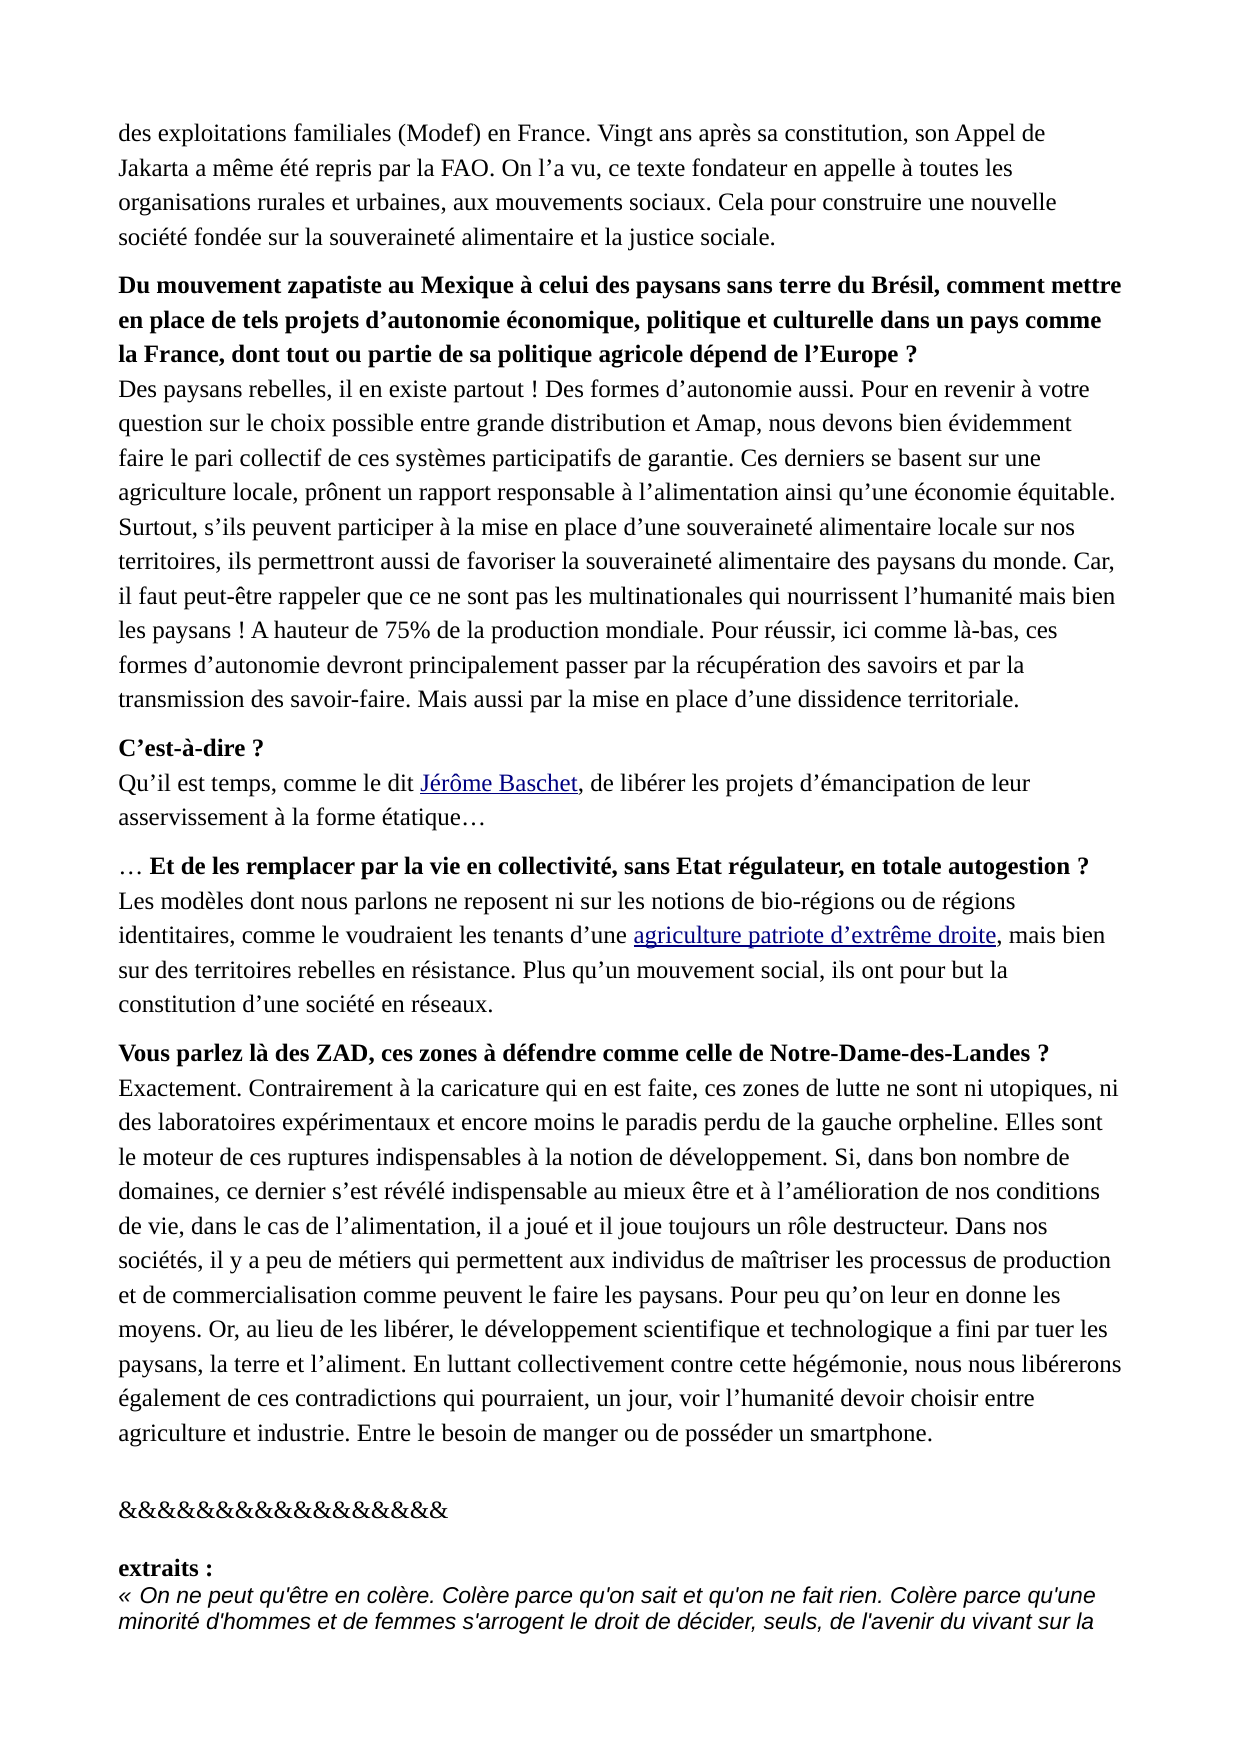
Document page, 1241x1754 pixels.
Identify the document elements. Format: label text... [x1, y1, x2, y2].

text &&&&&&&&&&&&&&&&& [118, 1496, 1122, 1524]
text extraits : [118, 1553, 1122, 1582]
text Du mouvement zapatiste au Mexique à celui des paysans sans terre du Brésil, comment mettre en place de tels projets d’autonomie économique, politique et culturelle dans un pays comme la France, dont tout ou partie de sa politique agricole dépend de l’Europe ? Des paysans rebelles, il en existe partout ! Des formes d’autonomie aussi. Pour en revenir à votre question sur le choix possible entre grande distribution et Amap, nous devons bien évidemment faire le pari collectif de ces systèmes participatifs de garantie. Ces derniers se basent sur une agriculture locale, prônent un rapport responsable à l’alimentation ainsi qu’une économie équitable. Surtout, s’ils peuvent participer à la mise en place d’une souveraineté alimentaire locale sur nos territoires, ils permettront aussi de favoriser la souveraineté alimentaire des paysans du monde. Car, il faut peut-être rappeler que ce ne sont pas les multinationales qui nourrissent l’humanité mais bien les paysans ! A hauteur de 75% de la production mondiale. Pour réussir, ici comme là-bas, ces formes d’autonomie devront principalement passer par la récupération des savoirs et par la transmission des savoir-faire. Mais aussi par la mise en place d’une dissidence territoriale. [118, 271, 1122, 713]
text C’est-à-dire ? Qu’il est temps, comme le dit Jérôme Baschet, de libérer les projets d’émancipation de leur asservissement à la forme étatique… [118, 733, 1122, 831]
text « On ne peut qu'être en colère. Colère parce qu'on sait et qu'on ne fait rien. Colère parce qu'une minorité d'hommes et de femmes s'arrogent le droit de décider, seuls, de l'avenir du vivant sur la [118, 1582, 1122, 1634]
text … Et de les remplacer par la vie en collectivité, sans Etat régulateur, en totale autogestion ? Les modèles dont nous parlons ne reposent ni sur les notions de bio-régions ou de régions identitaires, comme le voudraient les tenants d’une agriculture patriote d’extrême droite, mais bien sur des territoires rebelles en résistance. Plus qu’un mouvement social, ils ont pour but la constitution d’une société en réseaux. [118, 851, 1122, 1018]
text des exploitations familiales (Modef) en France. Vingt ans après sa constitution, son Appel de Jakarta a même été repris par la FAO. On l’a vu, ce texte fondateur en appelle à toutes les organisations rurales et urbaines, aux mouvements sociaux. Cela pour construire une nouvelle société fondée sur la souveraineté alimentaire et la justice sociale. [118, 118, 1122, 250]
text Vous parlez là des ZAD, ces zones à défendre comme celle de Notre-Dame-des-Landes ? Exactement. Contrairement à la caricature qui en est faite, ces zones de lutte ne sont ni utopiques, ni des laboratoires expérimentaux et encore moins le paradis perdu de la gauche orpheline. Elles sont le moteur de ces ruptures indispensables à la notion de développement. Si, dans bon nombre de domaines, ce dernier s’est révélé indispensable au mieux être et à l’amélioration de nos conditions de vie, dans le cas de l’alimentation, il a joué et il joue toujours un rôle destructeur. Dans nos sociétés, il y a peu de métiers qui permettent aux individus de maîtriser les processus de production et de commercialisation comme peuvent le faire les paysans. Pour peu qu’on leur en donne les moyens. Or, au lieu de les libérer, le développement scientifique et technologique a fini par tuer les paysans, la terre et l’aliment. En luttant collectivement contre cette hégémonie, nous nous libérerons également de ces contradictions qui pourraient, un jour, voir l’humanité devoir choisir entre agriculture et industrie. Entre le besoin de manger ou de posséder un smartphone. [118, 1038, 1122, 1446]
